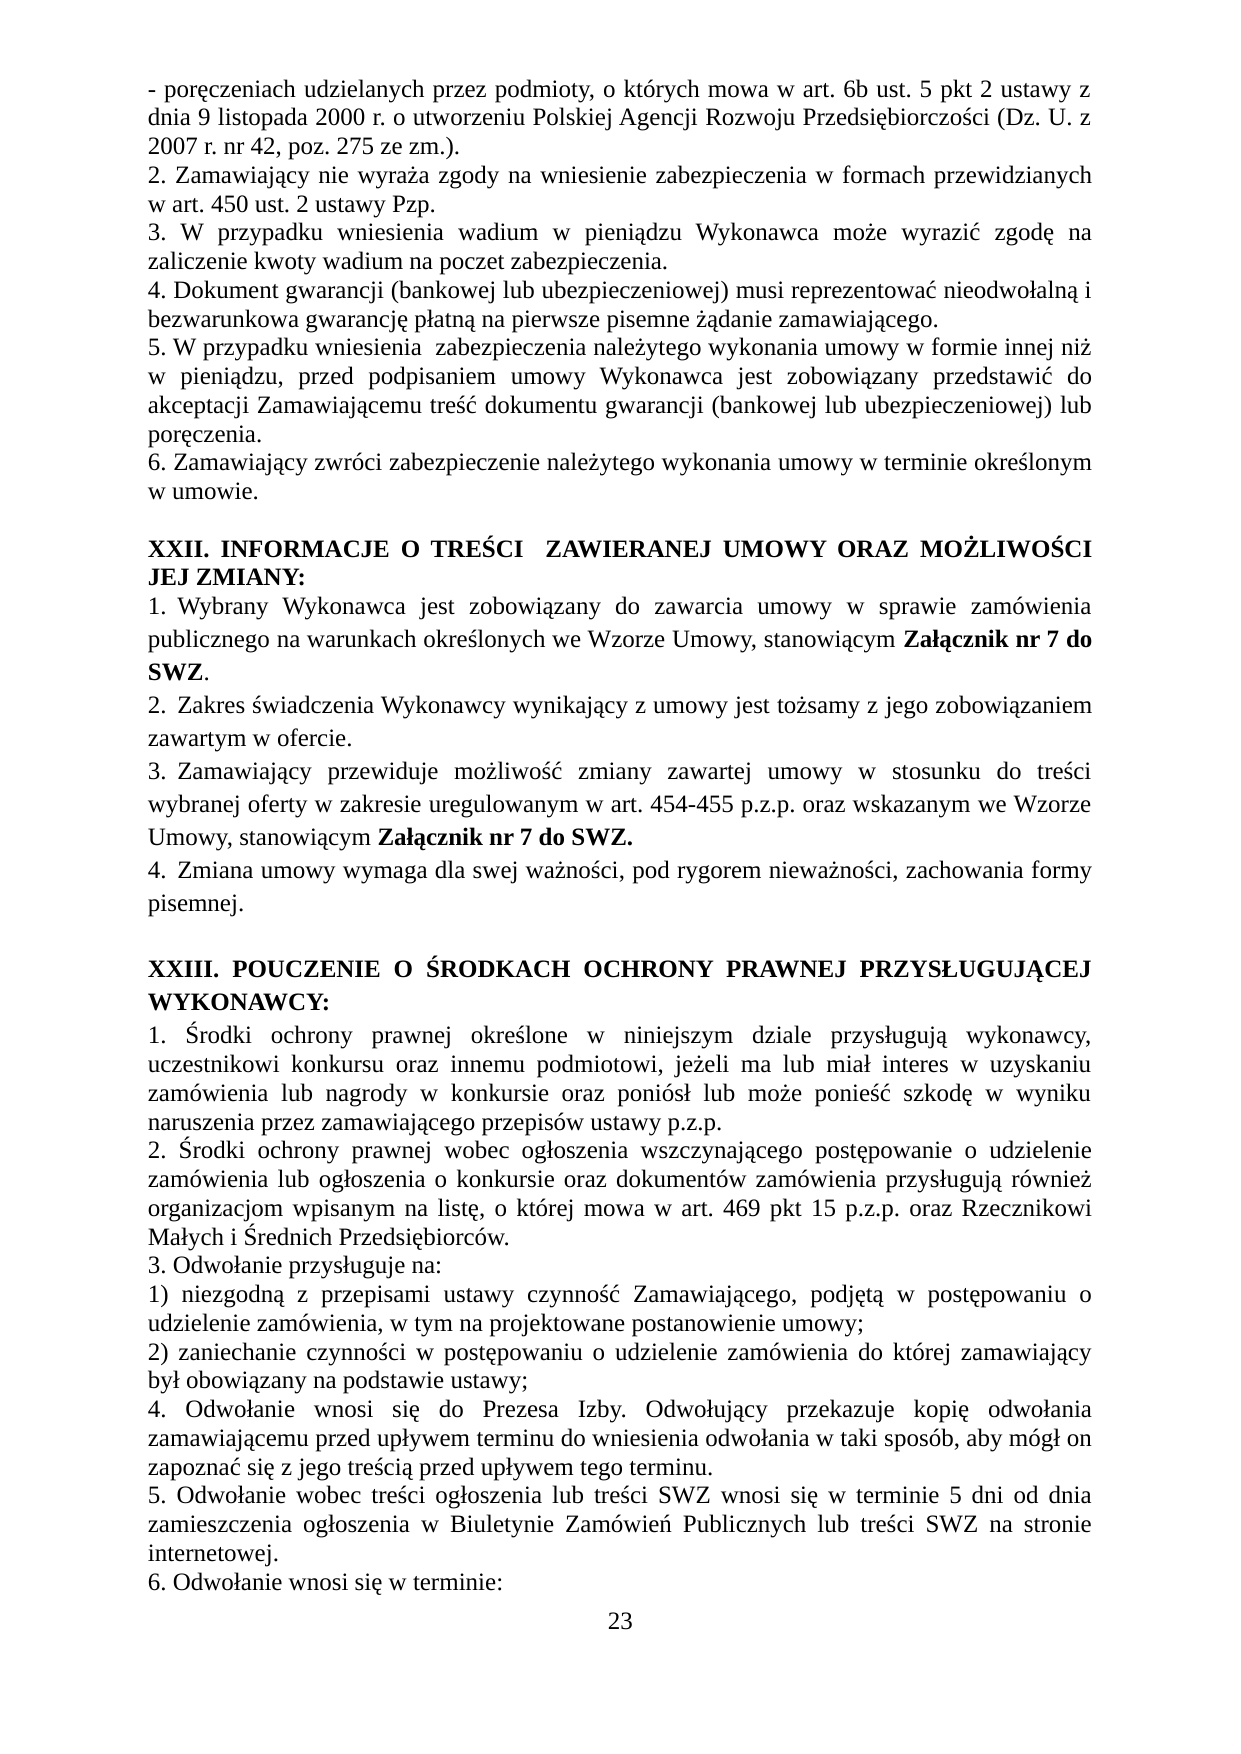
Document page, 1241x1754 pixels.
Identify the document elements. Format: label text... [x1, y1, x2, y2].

text 1) niezgodną z przepisami ustawy czynność Zamawiającego, podjętą w postępowaniu o udzielenie zamówienia, w tym na projektowane postanowienie umowy; [148, 1279, 1093, 1337]
text XXIII. POUCZENIE O ŚRODKACH OCHRONY PRAWNEJ PRZYSŁUGUJĄCEJ WYKONAWCY: [148, 954, 1093, 1016]
text 4. Zmiana umowy wymaga dla swej ważności, pod rygorem nieważności, zachowania formy pisemnej. [148, 855, 1093, 917]
text 1. Wybrany Wykonawca jest zobowiązany do zawarcia umowy w sprawie zamówienia publicznego na warunkach określonych we Wzorze Umowy, stanowiącym Załącznik nr 7 do SWZ. [148, 591, 1093, 686]
text 6. Odwołanie wnosi się w terminie: [148, 1567, 1093, 1596]
text 3. Zamawiający przewiduje możliwość zmiany zawartej umowy w stosunku do treści wybranej oferty w zakresie uregulowanym w art. 454-455 p.z.p. oraz wskazanym we Wzorze Umowy, stanowiącym Załącznik nr 7 do SWZ. [148, 756, 1093, 851]
text 2. Środki ochrony prawnej wobec ogłoszenia wszczynającego postępowanie o udzielenie zamówienia lub ogłoszenia o konkursie oraz dokumentów zamówienia przysługują również organizacjom wpisanym na listę, o której mowa w art. 469 pkt 15 p.z.p. oraz Rzecznikowi Małych i Średnich Przedsiębiorców. [148, 1136, 1093, 1251]
text 5. W przypadku wniesienia zabezpieczenia należytego wykonania umowy w formie innej niż w pieniądzu, przed podpisaniem umowy Wykonawca jest zobowiązany przedstawić do akceptacji Zamawiającemu treść dokumentu gwarancji (bankowej lub ubezpieczeniowej) lub poręczenia. [148, 332, 1093, 447]
text 1. Środki ochrony prawnej określone w niniejszym dziale przysługują wykonawcy, uczestnikowi konkursu oraz innemu podmiotowi, jeżeli ma lub miał interes w uzyskaniu zamówienia lub nagrody w konkursie oraz poniósł lub może ponieść szkodę w wyniku naruszenia przez zamawiającego przepisów ustawy p.z.p. [148, 1021, 1093, 1136]
text 2. Zakres świadczenia Wykonawcy wynikający z umowy jest tożsamy z jego zobowiązaniem zawartym w ofercie. [148, 690, 1093, 752]
text XXII. INFORMACJE O TREŚCI ZAWIERANEJ UMOWY ORAZ MOŻLIWOŚCI JEJ ZMIANY: [148, 534, 1093, 591]
text 6. Zamawiający zwróci zabezpieczenie należytego wykonania umowy w terminie określonym w umowie. [148, 447, 1093, 505]
text 4. Odwołanie wnosi się do Prezesa Izby. Odwołujący przekazuje kopię odwołania zamawiającemu przed upływem terminu do wniesienia odwołania w taki sposób, aby mógł on zapoznać się z jego treścią przed upływem tego terminu. [148, 1394, 1093, 1481]
text - poręczeniach udzielanych przez podmioty, o których mowa w art. 6b ust. 5 pkt 2 ustawy z dnia 9 listopada 2000 r. o utworzeniu Polskiej Agencji Rozwoju Przedsiębiorczości (Dz. U. z 2007 r. nr 42, poz. 275 ze zm.). [148, 74, 1093, 160]
text 4. Dokument gwarancji (bankowej lub ubezpieczeniowej) musi reprezentować nieodwołalną i bezwarunkowa gwarancję płatną na pierwsze pisemne żądanie zamawiającego. [148, 275, 1093, 332]
text 2. Zamawiający nie wyraża zgody na wniesienie zabezpieczenia w formach przewidzianych w art. 450 ust. 2 ustawy Pzp. [148, 160, 1093, 217]
text 3. W przypadku wniesienia wadium w pieniądzu Wykonawca może wyrazić zgodę na zaliczenie kwoty wadium na poczet zabezpieczenia. [148, 217, 1093, 275]
text 2) zaniechanie czynności w postępowaniu o udzielenie zamówienia do której zamawiający był obowiązany na podstawie ustawy; [148, 1337, 1093, 1394]
text 5. Odwołanie wobec treści ogłoszenia lub treści SWZ wnosi się w terminie 5 dni od dnia zamieszczenia ogłoszenia w Biuletynie Zamówień Publicznych lub treści SWZ na stronie internetowej. [148, 1481, 1093, 1567]
text 3. Odwołanie przysługuje na: [148, 1251, 1093, 1279]
